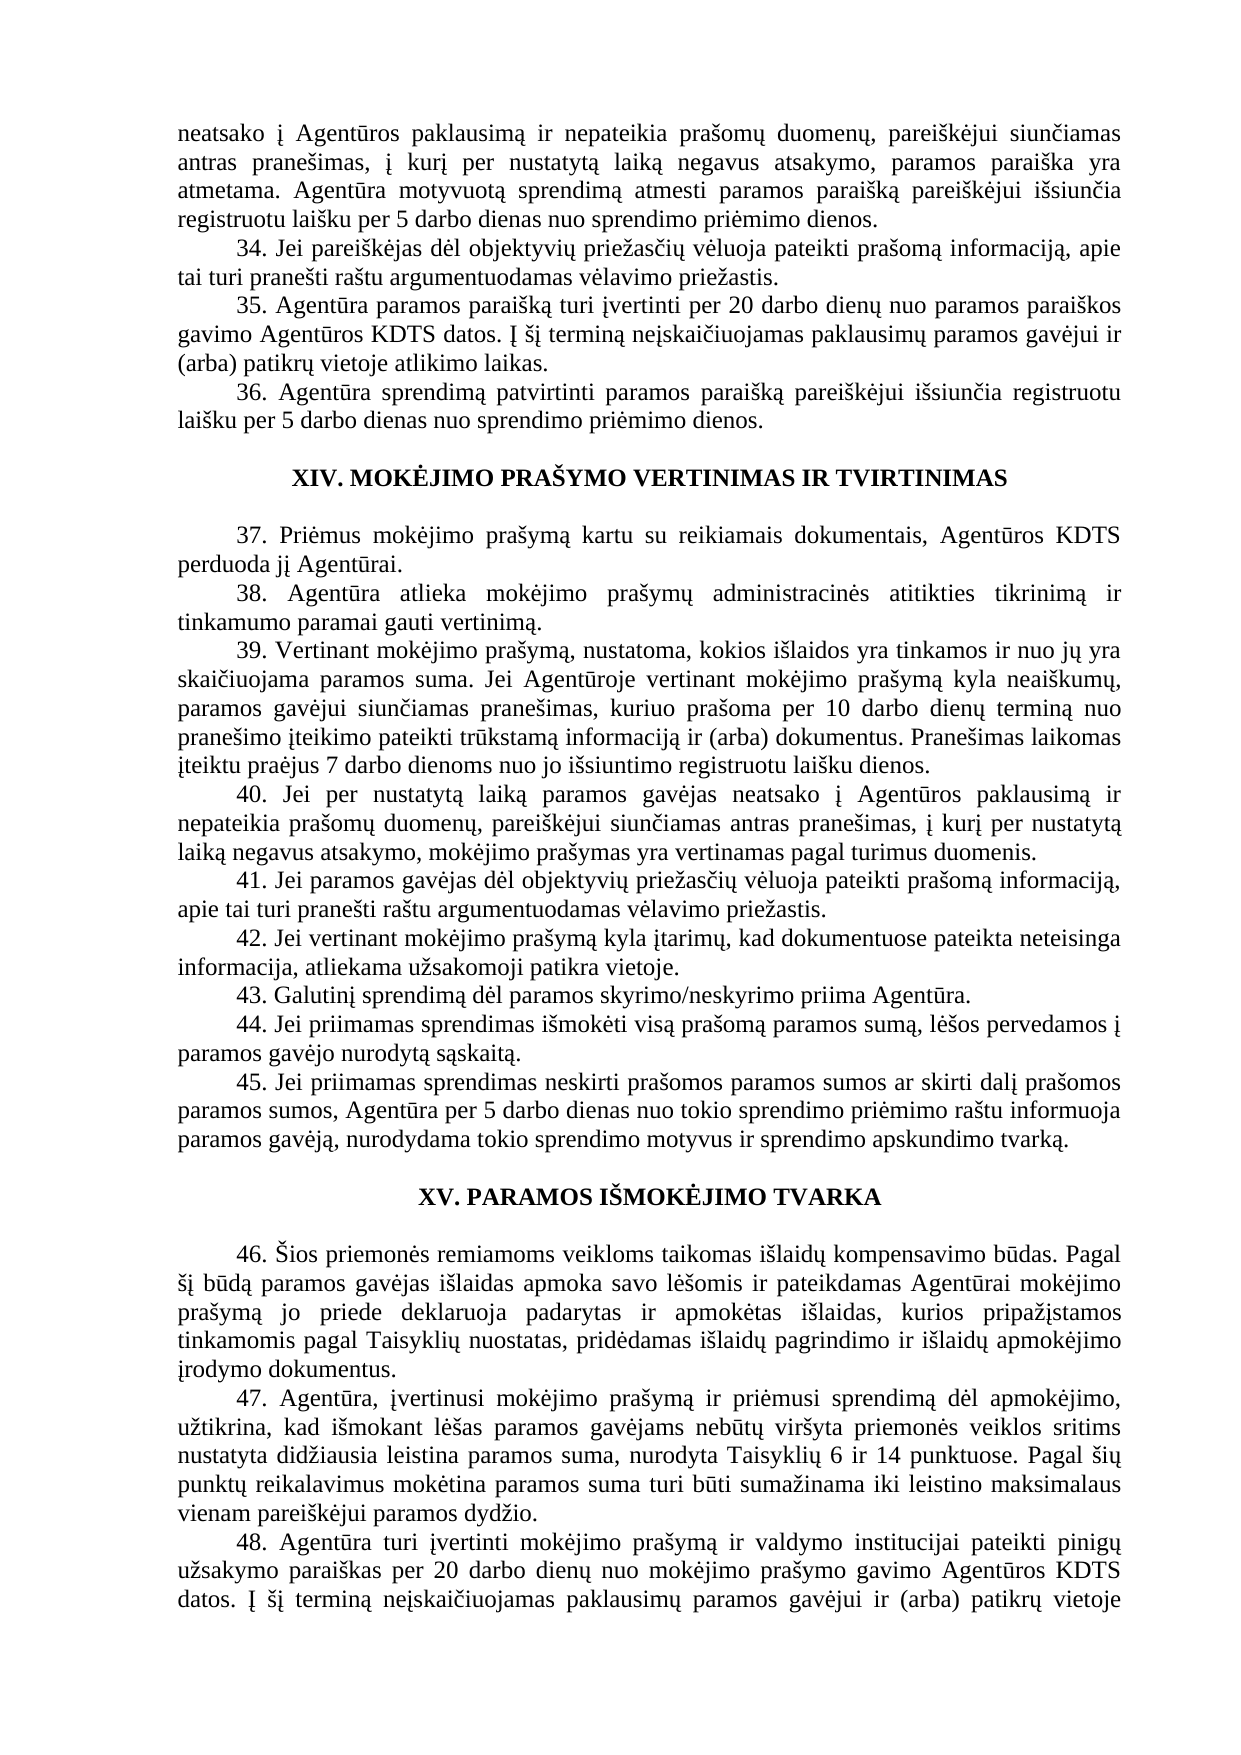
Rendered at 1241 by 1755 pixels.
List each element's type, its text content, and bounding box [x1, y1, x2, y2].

text 37. Priėmus mokėjimo prašymą kartu su reikiamais dokumentais, Agentūros KDTS perduoda jį Agentūrai. [177, 521, 1122, 578]
text 34. Jei pareiškėjas dėl objektyvių priežasčių vėluoja pateikti prašomą informaciją, apie tai turi pranešti raštu argumentuodamas vėlavimo priežastis. [177, 233, 1122, 291]
text 38. Agentūra atlieka mokėjimo prašymų administracinės atitikties tikrinimą ir tinkamumo paramai gauti vertinimą. [177, 578, 1122, 636]
text 43. Galutinį sprendimą dėl paramos skyrimo/neskyrimo priima Agentūra. [177, 981, 1122, 1009]
text 42. Jei vertinant mokėjimo prašymą kyla įtarimų, kad dokumentuose pateikta neteisinga informacija, atliekama užsakomoji patikra vietoje. [177, 923, 1122, 981]
text XIV. mokėjimo prašymo VERTINIMAS ir tvirtinimas [177, 463, 1122, 492]
text 48. Agentūra turi įvertinti mokėjimo prašymą ir valdymo institucijai pateikti pinigų užsakymo paraiškas per 20 darbo dienų nuo mokėjimo prašymo gavimo Agentūros KDTS datos. Į šį terminą neįskaičiuojamas paklausimų paramos gavėjui ir (arba) patikrų vietoje [177, 1527, 1122, 1613]
text 46. Šios priemonės remiamoms veikloms taikomas išlaidų kompensavimo būdas. Pagal šį būdą paramos gavėjas išlaidas apmoka savo lėšomis ir pateikdamas Agentūrai mokėjimo prašymą jo priede deklaruoja padarytas ir apmokėtas išlaidas, kurios pripažįstamos tinkamomis pagal Taisyklių nuostatas, pridėdamas išlaidų pagrindimo ir išlaidų apmokėjimo įrodymo dokumentus. [177, 1239, 1122, 1383]
text 44. Jei priimamas sprendimas išmokėti visą prašomą paramos sumą, lėšos pervedamos į paramos gavėjo nurodytą sąskaitą. [177, 1009, 1122, 1067]
text 36. Agentūra sprendimą patvirtinti paramos paraišką pareiškėjui išsiunčia registruotu laišku per 5 darbo dienas nuo sprendimo priėmimo dienos. [177, 377, 1122, 434]
text 35. Agentūra paramos paraišką turi įvertinti per 20 darbo dienų nuo paramos paraiškos gavimo Agentūros KDTS datos. Į šį terminą neįskaičiuojamas paklausimų paramos gavėjui ir (arba) patikrų vietoje atlikimo laikas. [177, 291, 1122, 377]
text 39. Vertinant mokėjimo prašymą, nustatoma, kokios išlaidos yra tinkamos ir nuo jų yra skaičiuojama paramos suma. Jei Agentūroje vertinant mokėjimo prašymą kyla neaiškumų, paramos gavėjui siunčiamas pranešimas, kuriuo prašoma per 10 darbo dienų terminą nuo pranešimo įteikimo pateikti trūkstamą informaciją ir (arba) dokumentus. Pranešimas laikomas įteiktu praėjus 7 darbo dienoms nuo jo išsiuntimo registruotu laišku dienos. [177, 636, 1122, 779]
text XV. PARAMOS IŠMOKĖJIMO TVARKA [177, 1182, 1122, 1211]
text neatsako į Agentūros paklausimą ir nepateikia prašomų duomenų, pareiškėjui siunčiamas antras pranešimas, į kurį per nustatytą laiką negavus atsakymo, paramos paraiška yra atmetama. Agentūra motyvuotą sprendimą atmesti paramos paraišką pareiškėjui išsiunčia registruotu laišku per 5 darbo dienas nuo sprendimo priėmimo dienos. [177, 118, 1122, 233]
text 41. Jei paramos gavėjas dėl objektyvių priežasčių vėluoja pateikti prašomą informaciją, apie tai turi pranešti raštu argumentuodamas vėlavimo priežastis. [177, 866, 1122, 923]
text 45. Jei priimamas sprendimas neskirti prašomos paramos sumos ar skirti dalį prašomos paramos sumos, Agentūra per 5 darbo dienas nuo tokio sprendimo priėmimo raštu informuoja paramos gavėją, nurodydama tokio sprendimo motyvus ir sprendimo apskundimo tvarką. [177, 1067, 1122, 1153]
text 40. Jei per nustatytą laiką paramos gavėjas neatsako į Agentūros paklausimą ir nepateikia prašomų duomenų, pareiškėjui siunčiamas antras pranešimas, į kurį per nustatytą laiką negavus atsakymo, mokėjimo prašymas yra vertinamas pagal turimus duomenis. [177, 779, 1122, 866]
text 47. Agentūra, įvertinusi mokėjimo prašymą ir priėmusi sprendimą dėl apmokėjimo, užtikrina, kad išmokant lėšas paramos gavėjams nebūtų viršyta priemonės veiklos sritims nustatyta didžiausia leistina paramos suma, nurodyta Taisyklių 6 ir 14 punktuose. Pagal šių punktų reikalavimus mokėtina paramos suma turi būti sumažinama iki leistino maksimalaus vienam pareiškėjui paramos dydžio. [177, 1383, 1122, 1527]
